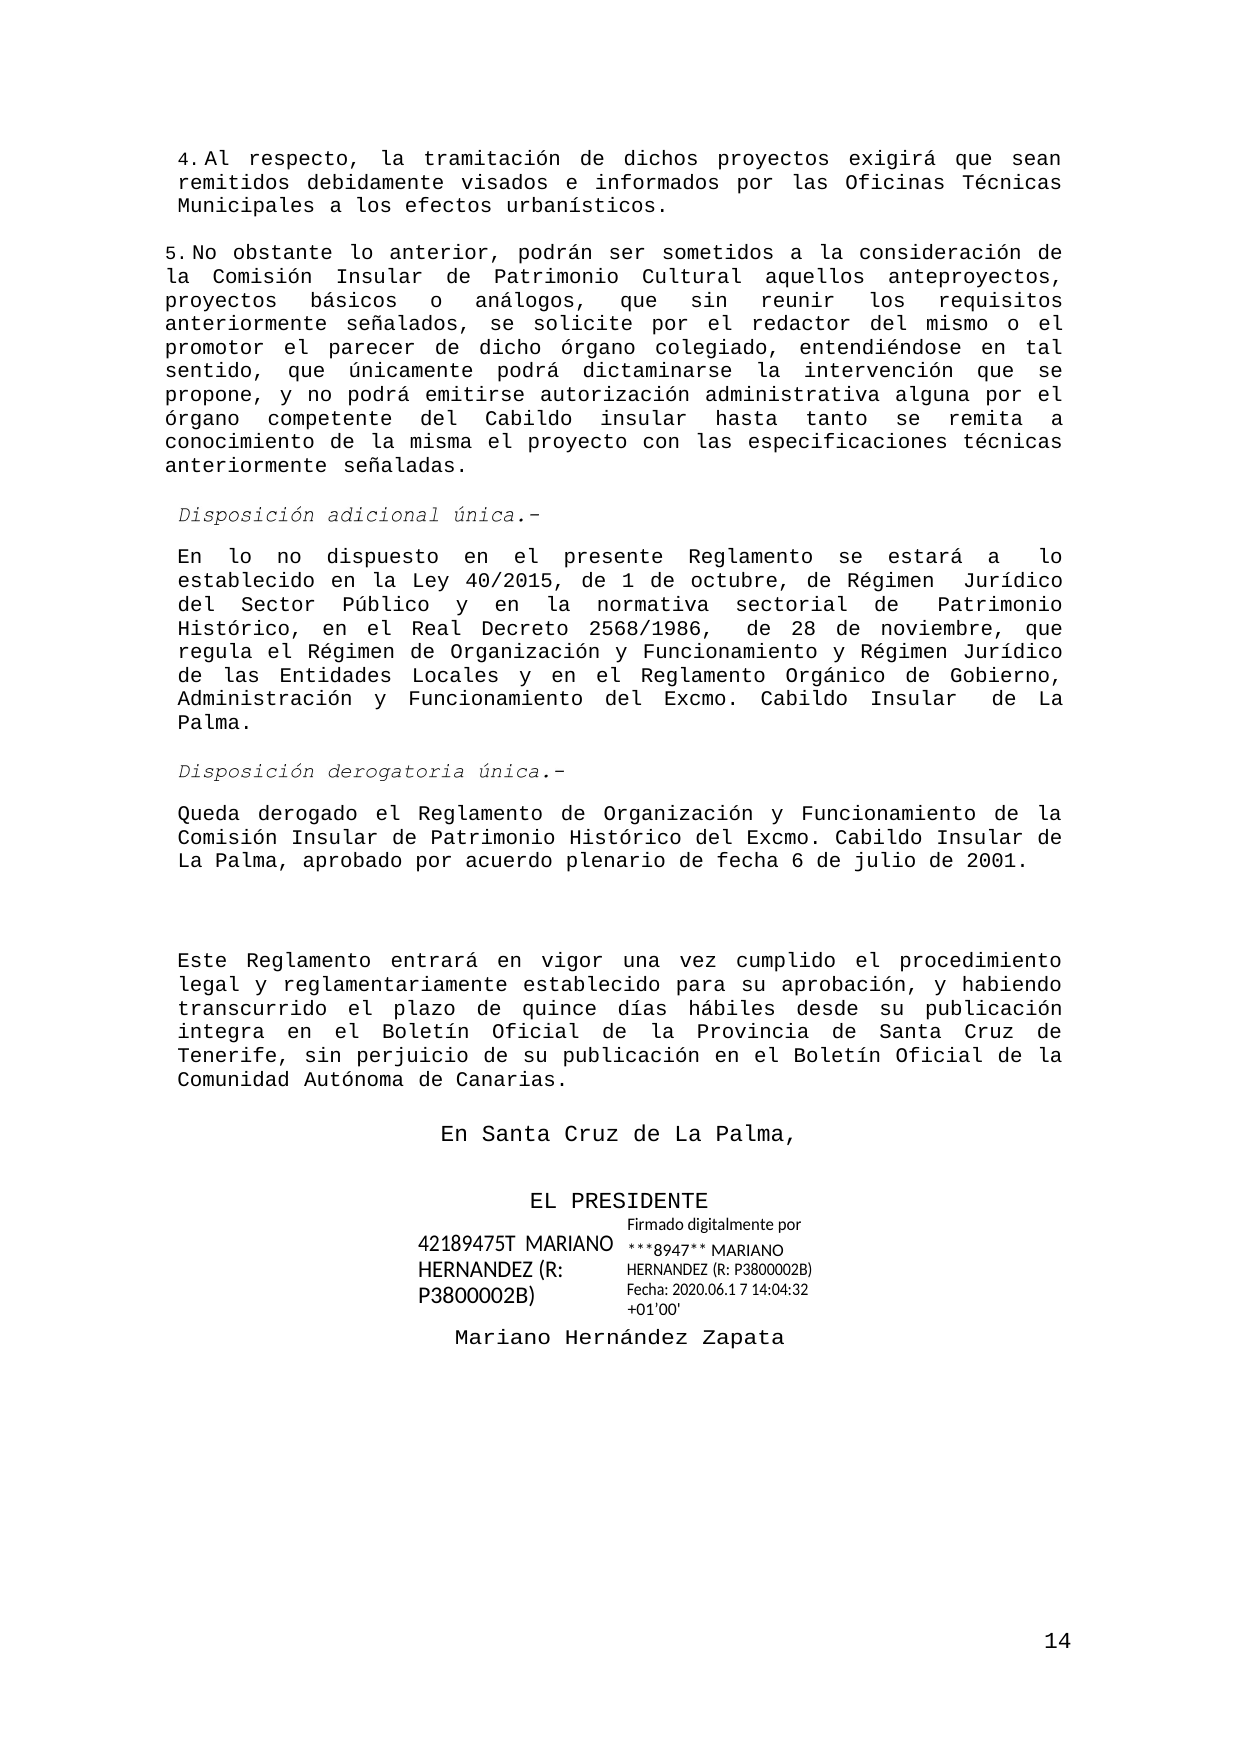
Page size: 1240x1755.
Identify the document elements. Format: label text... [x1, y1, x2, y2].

text ***8947** MARIANO HERNANDEZ (R: P3800002B) Fecha: 2020.06.1 7 14:04:32 [627, 1241, 852, 1299]
text 42189475T MARIANO [418, 1233, 616, 1256]
text +01’00' [627, 1299, 1075, 1320]
text Queda derogado el Reglamento de Organización y Funcionamiento de la Comisión Insular de Patrimonio Histórico del Excmo. Cabildo Insular de La Palma, aprobado por acuerdo plenario de fecha 6 de julio de 2001. [177, 803, 1062, 874]
text EL PRESIDENTE [528, 1189, 709, 1215]
list Al respecto, la tramitación de dichos proyectos exigirá que sean remitidos debidamente visados e informados por las Oficinas Técnicas Municipales a los efectos urbanísticos. [177, 148, 1062, 219]
text HERNANDEZ (R: P3800002B) [418, 1257, 566, 1310]
text Firmado digitalmente por [627, 1219, 1075, 1233]
text Mariano Hernández Zapata [440, 1327, 799, 1351]
text En Santa Cruz de La Palma, [440, 1122, 798, 1148]
text Este Reglamento entrará en vigor una vez cumplido el procedimiento legal y reglamentariamente establecido para su aprobación, y habiendo transcurrido el plazo de quince días hábiles desde su publicación integra en el Boletín Oficial de la Provincia de Santa Cruz de Tenerife, sin perjuicio de su publicación en el Boletín Oficial de la Comunidad Autónoma de Canarias. [177, 950, 1062, 1092]
list No obstante lo anterior, podrán ser sometidos a la consideración de la Comisión Insular de Patrimonio Cultural aquellos anteproyectos, proyectos básicos o análogos, que sin reunir los requisitos anteriormente señalados, se solicite por el redactor del mismo o el promotor el parecer de dicho órgano colegiado, entendiéndose en tal sentido, que únicamente podrá dictaminarse la intervención que se propone, y no podrá emitirse autorización administrativa alguna por el órgano competente del Cabildo insular hasta tanto se remita a conocimiento de la misma el proyecto con las especificaciones técnicas anteriormente señaladas. [164, 242, 1063, 479]
text En lo no dispuesto en el presente Reglamento se estará a lo establecido en la Ley 40/2015, de 1 de octubre, de Régimen Jurídico del Sector Público y en la normativa sectorial de Patrimonio Histórico, en el Real Decreto 2568/1986, de 28 de noviembre, que regula el Régimen de Organización y Funcionamiento y Régimen Jurídico de las Entidades Locales y en el Reglamento Orgánico de Gobierno, Administración y Funcionamiento del Excmo. Cabildo Insular de La Palma. [177, 547, 1063, 736]
